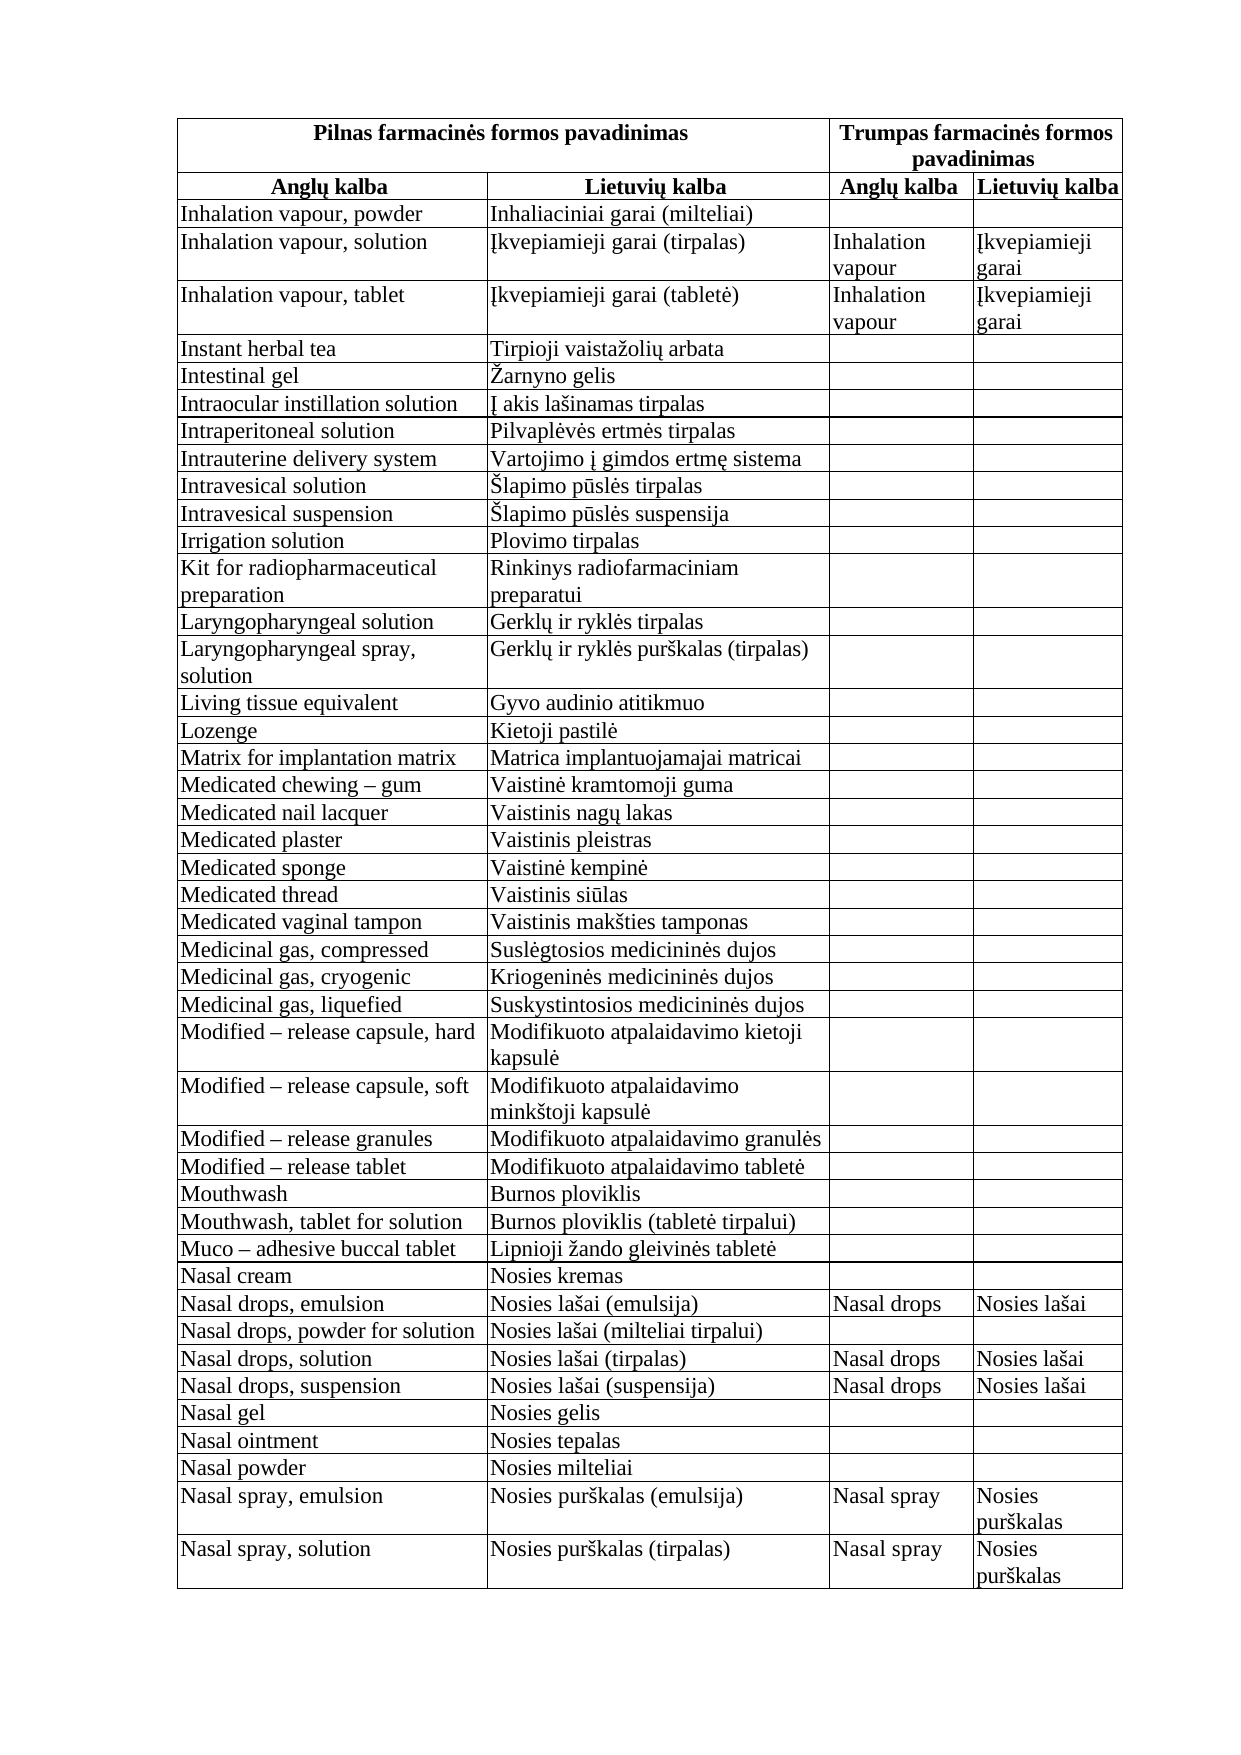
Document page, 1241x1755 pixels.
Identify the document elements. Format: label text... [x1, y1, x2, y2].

table_cell [974, 363, 1122, 389]
table_cell Vaistinis nagų lakas [488, 799, 829, 825]
table_cell Modified – release capsule, hard [178, 1018, 487, 1071]
table_cell Nosies lašai (emulsija) [488, 1290, 829, 1316]
table_cell [830, 963, 973, 989]
table_cell Medicinal gas, cryogenic [178, 963, 487, 989]
table_cell [830, 1126, 973, 1152]
table_cell Vartojimo į gimdos ertmę sistema [488, 445, 829, 471]
table_cell Tirpioji vaistažolių arbata [488, 335, 829, 362]
table_cell Inhalation vapour, solution [178, 228, 487, 280]
table_cell Nosies purškalas [974, 1482, 1122, 1534]
table_cell [974, 500, 1122, 526]
table_cell Medicated plaster [178, 826, 487, 853]
table_cell [830, 445, 973, 471]
table_cell Inhaliaciniai garai (milteliai) [488, 200, 829, 227]
table_cell Instant herbal tea [178, 335, 487, 362]
table_cell Anglų kalba [178, 173, 487, 199]
table_cell Nosies tepalas [488, 1427, 829, 1453]
table_cell [830, 1317, 973, 1344]
table_cell [830, 500, 973, 526]
table_cell Medicated sponge [178, 854, 487, 880]
table_cell Vaistinis pleistras [488, 826, 829, 853]
table_cell [830, 854, 973, 880]
table_cell [974, 1072, 1122, 1124]
table_cell Laryngopharyngeal spray, solution [178, 636, 487, 688]
table_cell Irrigation solution [178, 527, 487, 553]
table_cell [830, 527, 973, 553]
table_cell [974, 1126, 1122, 1152]
table_cell Nasal drops [830, 1290, 973, 1316]
table_cell Nasal drops, suspension [178, 1372, 487, 1398]
table_cell [974, 963, 1122, 989]
table_cell [830, 1180, 973, 1207]
table_cell [974, 744, 1122, 770]
table_cell Burnos ploviklis [488, 1180, 829, 1207]
table_cell Pilvaplėvės ertmės tirpalas [488, 418, 829, 444]
table_cell [974, 554, 1122, 607]
table_cell Kit for radiopharmaceutical preparation [178, 554, 487, 607]
table_cell Įkvepiamieji garai [974, 228, 1122, 280]
table_cell Modified – release capsule, soft [178, 1072, 487, 1124]
table_cell Medicated chewing – gum [178, 771, 487, 798]
table_cell Mouthwash, tablet for solution [178, 1208, 487, 1234]
table_cell [830, 689, 973, 716]
table_cell Vaistinis makšties tamponas [488, 909, 829, 935]
table_cell Rinkinys radiofarmaciniam preparatui [488, 554, 829, 607]
table_cell Modified – release granules [178, 1126, 487, 1152]
table_cell [974, 418, 1122, 444]
table_cell [974, 1263, 1122, 1289]
table_cell Nosies purškalas (tirpalas) [488, 1535, 829, 1588]
table_cell Laryngopharyngeal solution [178, 608, 487, 634]
table_cell Vaistinė kempinė [488, 854, 829, 880]
table_cell [974, 854, 1122, 880]
table_cell Suslėgtosios medicininės dujos [488, 936, 829, 962]
table_cell [974, 881, 1122, 907]
table_cell Inhalation vapour [830, 281, 973, 334]
table_cell Nasal drops, solution [178, 1345, 487, 1371]
table_cell Intrauterine delivery system [178, 445, 487, 471]
table_cell [974, 1153, 1122, 1179]
table_cell [830, 826, 973, 853]
table_cell [974, 799, 1122, 825]
table_cell Medicinal gas, liquefied [178, 991, 487, 1017]
table_cell [830, 1400, 973, 1426]
table_cell [830, 1454, 973, 1481]
table_cell Kriogeninės medicininės dujos [488, 963, 829, 989]
table_cell Lietuvių kalba [488, 173, 829, 199]
table_cell Intraocular instillation solution [178, 390, 487, 416]
table_cell [830, 881, 973, 907]
table_cell Nosies purškalas [974, 1535, 1122, 1588]
table_cell Inhalation vapour, tablet [178, 281, 487, 334]
table_cell [830, 335, 973, 362]
table_header Trumpas farmacinės formos pavadinimas [830, 119, 1122, 172]
table_cell Nosies lašai (milteliai tirpalui) [488, 1317, 829, 1344]
table_cell Modifikuoto atpalaidavimo granulės [488, 1126, 829, 1152]
table_cell [830, 799, 973, 825]
table_cell Intravesical solution [178, 472, 487, 498]
table_cell [974, 608, 1122, 634]
table_cell Nasal drops, emulsion [178, 1290, 487, 1316]
table_cell Modified – release tablet [178, 1153, 487, 1179]
table_cell Gerklų ir ryklės tirpalas [488, 608, 829, 634]
table_cell [830, 608, 973, 634]
table_cell Medicinal gas, compressed [178, 936, 487, 962]
table_cell [974, 636, 1122, 688]
table_cell Įkvepiamieji garai [974, 281, 1122, 334]
table_cell [974, 1427, 1122, 1453]
table_cell Mouthwash [178, 1180, 487, 1207]
table_cell [974, 1454, 1122, 1481]
table_cell [974, 527, 1122, 553]
table_cell [974, 335, 1122, 362]
table_cell [974, 1317, 1122, 1344]
table_cell Suskystintosios medicininės dujos [488, 991, 829, 1017]
table_cell Nasal gel [178, 1400, 487, 1426]
table_cell [830, 554, 973, 607]
table_cell Matrica implantuojamajai matricai [488, 744, 829, 770]
table_cell [974, 689, 1122, 716]
table_cell [830, 1072, 973, 1124]
table_cell Įkvepiamieji garai (tirpalas) [488, 228, 829, 280]
table_cell Muco – adhesive buccal tablet [178, 1235, 487, 1261]
table_cell [974, 1400, 1122, 1426]
table_cell [974, 909, 1122, 935]
table_cell Nasal ointment [178, 1427, 487, 1453]
table_cell Vaistinis siūlas [488, 881, 829, 907]
table_cell [830, 991, 973, 1017]
table_cell Medicated vaginal tampon [178, 909, 487, 935]
table_cell Anglų kalba [830, 173, 973, 199]
table_cell Medicated thread [178, 881, 487, 907]
table_cell [830, 1208, 973, 1234]
table_cell Nosies purškalas (emulsija) [488, 1482, 829, 1534]
table_cell Nasal spray [830, 1482, 973, 1534]
table_cell Nasal spray, emulsion [178, 1482, 487, 1534]
table_cell Nosies gelis [488, 1400, 829, 1426]
table_cell [830, 717, 973, 743]
table_cell [974, 1180, 1122, 1207]
table_cell Nosies lašai [974, 1345, 1122, 1371]
table_cell [974, 1235, 1122, 1261]
table_cell [974, 445, 1122, 471]
table_cell Nosies kremas [488, 1263, 829, 1289]
table_cell [830, 1263, 973, 1289]
table_cell Nasal spray [830, 1535, 973, 1588]
table_cell [830, 936, 973, 962]
table_cell [830, 636, 973, 688]
table_cell Intravesical suspension [178, 500, 487, 526]
table_cell [974, 771, 1122, 798]
table_cell Matrix for implantation matrix [178, 744, 487, 770]
table_cell Intraperitoneal solution [178, 418, 487, 444]
table_cell [830, 200, 973, 227]
table_cell Inhalation vapour, powder [178, 200, 487, 227]
table_cell [974, 717, 1122, 743]
table_cell [830, 472, 973, 498]
table_cell Modifikuoto atpalaidavimo tabletė [488, 1153, 829, 1179]
table_cell [974, 390, 1122, 416]
table_cell [974, 826, 1122, 853]
table_cell [974, 936, 1122, 962]
table_cell Gyvo audinio atitikmuo [488, 689, 829, 716]
table_cell [974, 1018, 1122, 1071]
table_cell [830, 363, 973, 389]
table_cell [974, 1208, 1122, 1234]
table_cell Nosies milteliai [488, 1454, 829, 1481]
table_cell Nosies lašai (suspensija) [488, 1372, 829, 1398]
table_cell [830, 744, 973, 770]
table_cell [830, 418, 973, 444]
table_cell Nasal drops [830, 1372, 973, 1398]
table_cell Modifikuoto atpalaidavimo kietoji kapsulė [488, 1018, 829, 1071]
table_cell [830, 1427, 973, 1453]
table_cell Vaistinė kramtomoji guma [488, 771, 829, 798]
table_cell Šlapimo pūslės tirpalas [488, 472, 829, 498]
table_cell [830, 390, 973, 416]
table_cell Nosies lašai [974, 1290, 1122, 1316]
table_cell Nasal drops, powder for solution [178, 1317, 487, 1344]
table_cell Nosies lašai [974, 1372, 1122, 1398]
table_cell Gerklų ir ryklės purškalas (tirpalas) [488, 636, 829, 688]
table_cell Lipnioji žando gleivinės tabletė [488, 1235, 829, 1261]
table_cell [830, 1235, 973, 1261]
table_cell Šlapimo pūslės suspensija [488, 500, 829, 526]
table_cell [974, 472, 1122, 498]
table_cell Į akis lašinamas tirpalas [488, 390, 829, 416]
table_cell Nasal cream [178, 1263, 487, 1289]
table_header Pilnas farmacinės formos pavadinimas [178, 119, 829, 172]
table_cell Intestinal gel [178, 363, 487, 389]
table_cell Nasal powder [178, 1454, 487, 1481]
table_cell [974, 991, 1122, 1017]
table_cell [974, 200, 1122, 227]
table_cell Įkvepiamieji garai (tabletė) [488, 281, 829, 334]
table_cell Burnos ploviklis (tabletė tirpalui) [488, 1208, 829, 1234]
table_cell Living tissue equivalent [178, 689, 487, 716]
table_cell Nosies lašai (tirpalas) [488, 1345, 829, 1371]
table_cell Inhalation vapour [830, 228, 973, 280]
table_cell [830, 1018, 973, 1071]
table_cell Nasal spray, solution [178, 1535, 487, 1588]
table_cell [830, 1153, 973, 1179]
table_cell Modifikuoto atpalaidavimo minkštoji kapsulė [488, 1072, 829, 1124]
table_cell Kietoji pastilė [488, 717, 829, 743]
table_cell Lietuvių kalba [974, 173, 1122, 199]
table_cell Lozenge [178, 717, 487, 743]
table_cell [830, 771, 973, 798]
table_cell Medicated nail lacquer [178, 799, 487, 825]
table_cell [830, 909, 973, 935]
table_cell Žarnyno gelis [488, 363, 829, 389]
table_cell Plovimo tirpalas [488, 527, 829, 553]
table_cell Nasal drops [830, 1345, 973, 1371]
